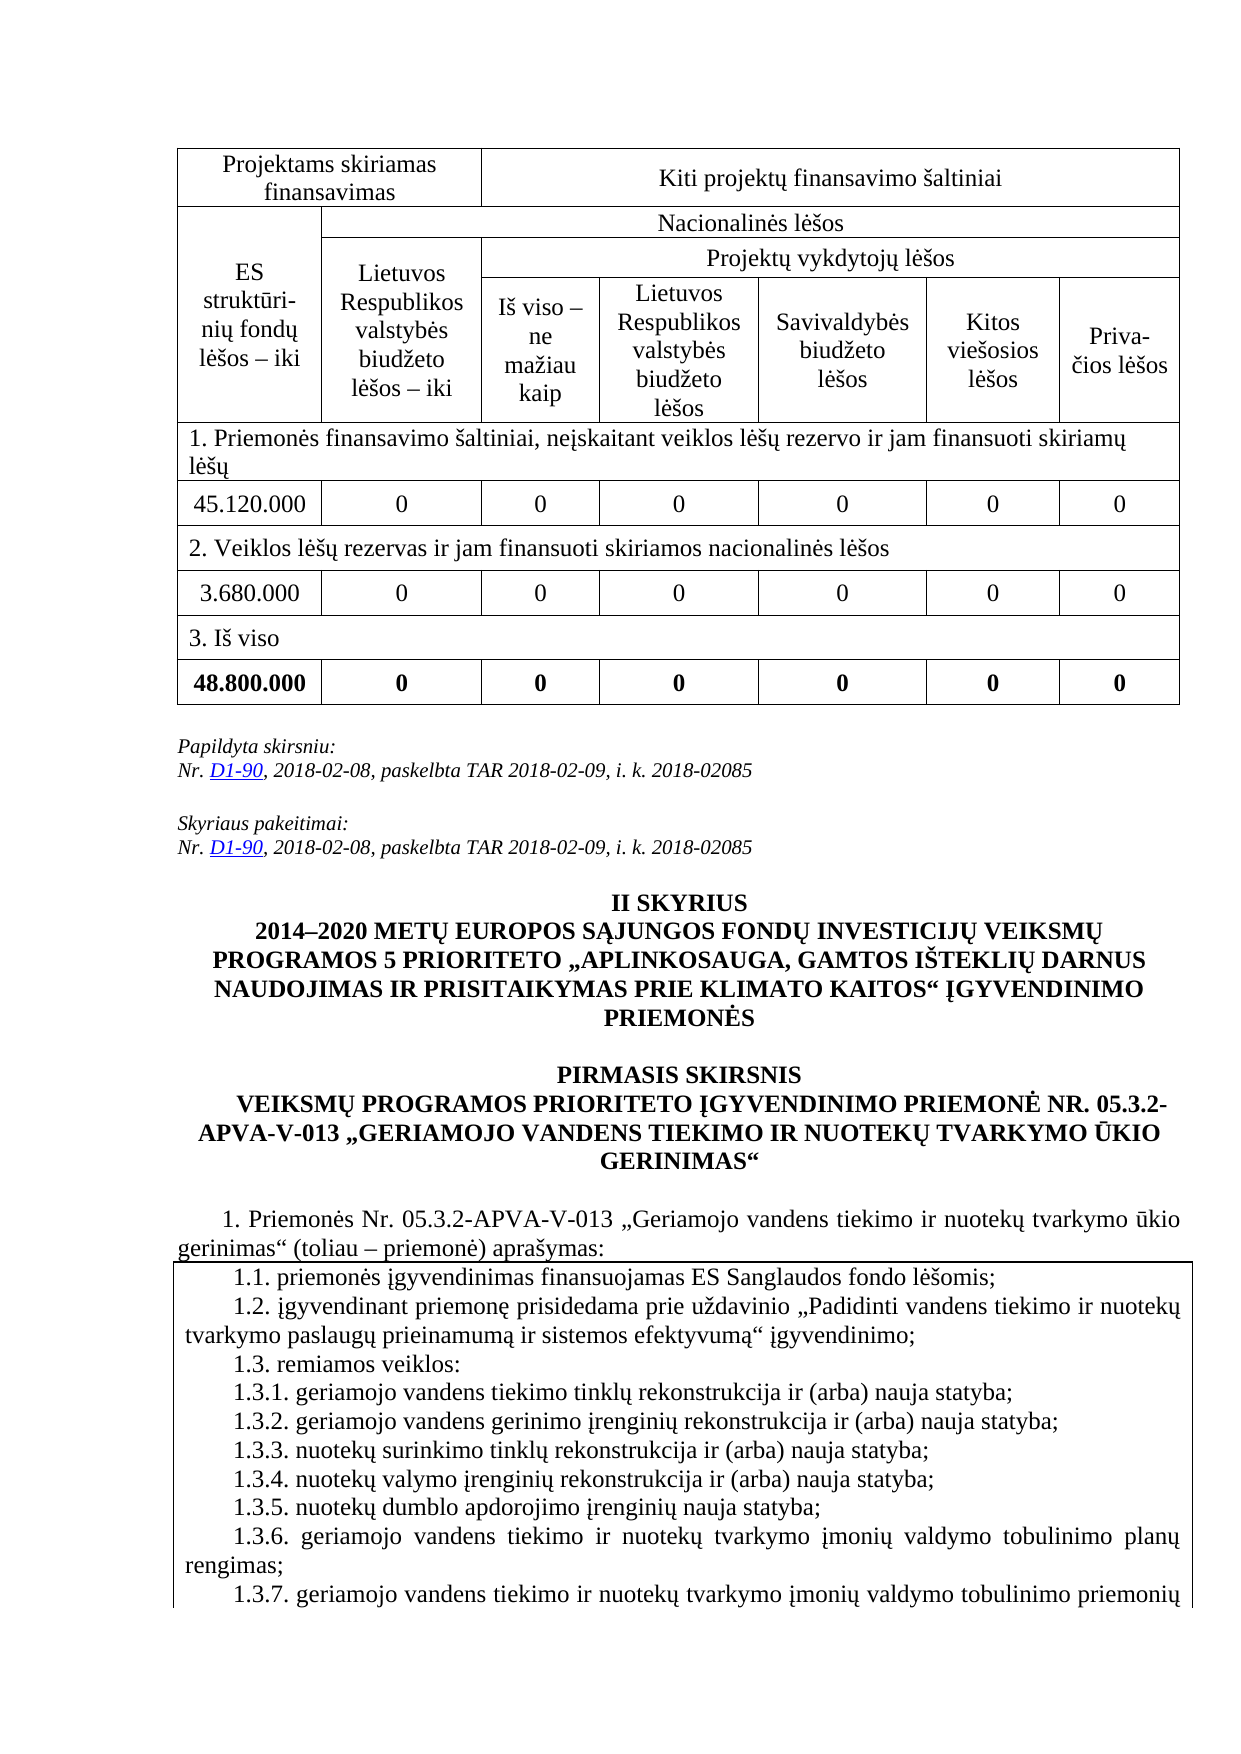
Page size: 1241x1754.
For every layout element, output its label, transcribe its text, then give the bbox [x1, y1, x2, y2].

table_cell 1. Priemonės finansavimo šaltiniai, neįskaitant veiklos lėšų rezervo ir jam finansuoti skiriamų lėšų [178, 423, 1179, 480]
table_cell 0 [482, 571, 599, 614]
table_cell 0 [322, 660, 481, 704]
table_cell 0 [927, 660, 1059, 704]
table_cell ES struktūri-nių fondų lėšos – iki [178, 207, 321, 422]
table_cell 0 [600, 571, 758, 614]
table_cell Nacionalinės lėšos [322, 207, 1179, 237]
table_cell 0 [322, 571, 481, 614]
table_cell 0 [1060, 660, 1179, 704]
table_cell Priva- čios lėšos [1060, 278, 1179, 422]
text Nr. D1-90, 2018-02-08, paskelbta TAR 2018-02-09, i. k. 2018-02085 [177, 758, 1181, 782]
table_cell 0 [927, 481, 1059, 525]
table_cell 1.3. remiamos veiklos: 1.3.1. geriamojo vandens tiekimo tinklų rekonstrukcija ir (arba) nauja statyba; 1.3.2. geriamojo vandens gerinimo įrenginių rekonstrukcija ir (arba) nauja statyba; 1.3.3. nuotekų surinkimo tinklų rekonstrukcija ir (arba) nauja statyba; 1.3.4. nuotekų valymo įrenginių rekonstrukcija ir (arba) nauja statyba; 1.3.5. nuotekų dumblo apdorojimo įrenginių nauja statyba; 1.3.6. geriamojo vandens tiekimo ir nuotekų tvarkymo įmonių valdymo tobulinimo planų rengimas; 1.3.7. geriamojo vandens tiekimo ir nuotekų tvarkymo įmonių valdymo tobulinimo priemonių [174, 1349, 1192, 1607]
text II SKYRIUS [177, 888, 1181, 916]
table_cell 45.120.000 [178, 481, 321, 525]
table_cell Projektų vykdytojų lėšos [482, 238, 1179, 277]
table_cell 0 [1060, 571, 1179, 614]
table_cell 2. Veiklos lėšų rezervas ir jam finansuoti skiriamos nacionalinės lėšos [178, 526, 1179, 570]
table_cell 0 [600, 660, 758, 704]
table_cell 0 [482, 481, 599, 525]
table_cell Lietuvos Respublikos valstybės biudžeto lėšos – iki [322, 238, 481, 422]
table_cell Savivaldybės biudžeto lėšos [759, 278, 926, 422]
table_cell Iš viso – ne mažiau kaip [482, 278, 599, 422]
text 1. Priemonės Nr. 05.3.2-APVA-V-013 „Geriamojo vandens tiekimo ir nuotekų tvarkymo ūkio gerinimas“ (toliau – priemonė) aprašymas: [177, 1204, 1181, 1261]
text VEIKSMŲ PROGRAMOS PRIORITETO ĮGYVENDINIMO PRIEMONĖ NR. 05.3.2-APVA-V-013 „GERIAMOJO Vandens tiekimo ir nuotekų tvarkymo ūkio gerinimas“ [177, 1089, 1181, 1175]
text PIRMASIS SKIRSNIS [177, 1060, 1181, 1089]
table_cell 3. Iš viso [178, 616, 1179, 659]
table_cell 0 [600, 481, 758, 525]
text 2014–2020 METŲ EUROPOS SĄJUNGOS FONDŲ INVESTICIJŲ VEIKSMŲ PROGRAMOS 5 PRIORITETO „APLINKOSAUGA, GAMTOS IŠTEKLIŲ DARNUS NAUDOJIMAS IR PRISITAIKYMAS PRIE KLIMATO KAITOS“ ĮGYVENDINIMO PRIEMONĖS [177, 916, 1181, 1031]
table_cell Kitos viešosios lėšos [927, 278, 1059, 422]
table_header Projektams skiriamas finansavimas [178, 149, 481, 206]
table_cell 48.800.000 [178, 660, 321, 704]
text Papildyta skirsniu: [177, 734, 1181, 758]
table_cell 0 [322, 481, 481, 525]
table_cell 0 [759, 571, 926, 614]
text Skyriaus pakeitimai: [177, 811, 1181, 835]
table_header Kiti projektų finansavimo šaltiniai [482, 149, 1179, 206]
table_cell 1.2. įgyvendinant priemonę prisidedama prie uždavinio „Padidinti vandens tiekimo ir nuotekų tvarkymo paslaugų prieinamumą ir sistemos efektyvumą“ įgyvendinimo; [174, 1291, 1192, 1349]
table_cell 0 [482, 660, 599, 704]
table_cell 3.680.000 [178, 571, 321, 614]
table_header 1.1. priemonės įgyvendinimas finansuojamas ES Sanglaudos fondo lėšomis; [174, 1263, 1192, 1291]
text Nr. D1-90, 2018-02-08, paskelbta TAR 2018-02-09, i. k. 2018-02085 [177, 835, 1181, 859]
table_cell Lietuvos Respublikos valstybės biudžeto lėšos [600, 278, 758, 422]
table_cell 0 [927, 571, 1059, 614]
table_cell 0 [759, 481, 926, 525]
table_cell 0 [1060, 481, 1179, 525]
table_cell 0 [759, 660, 926, 704]
